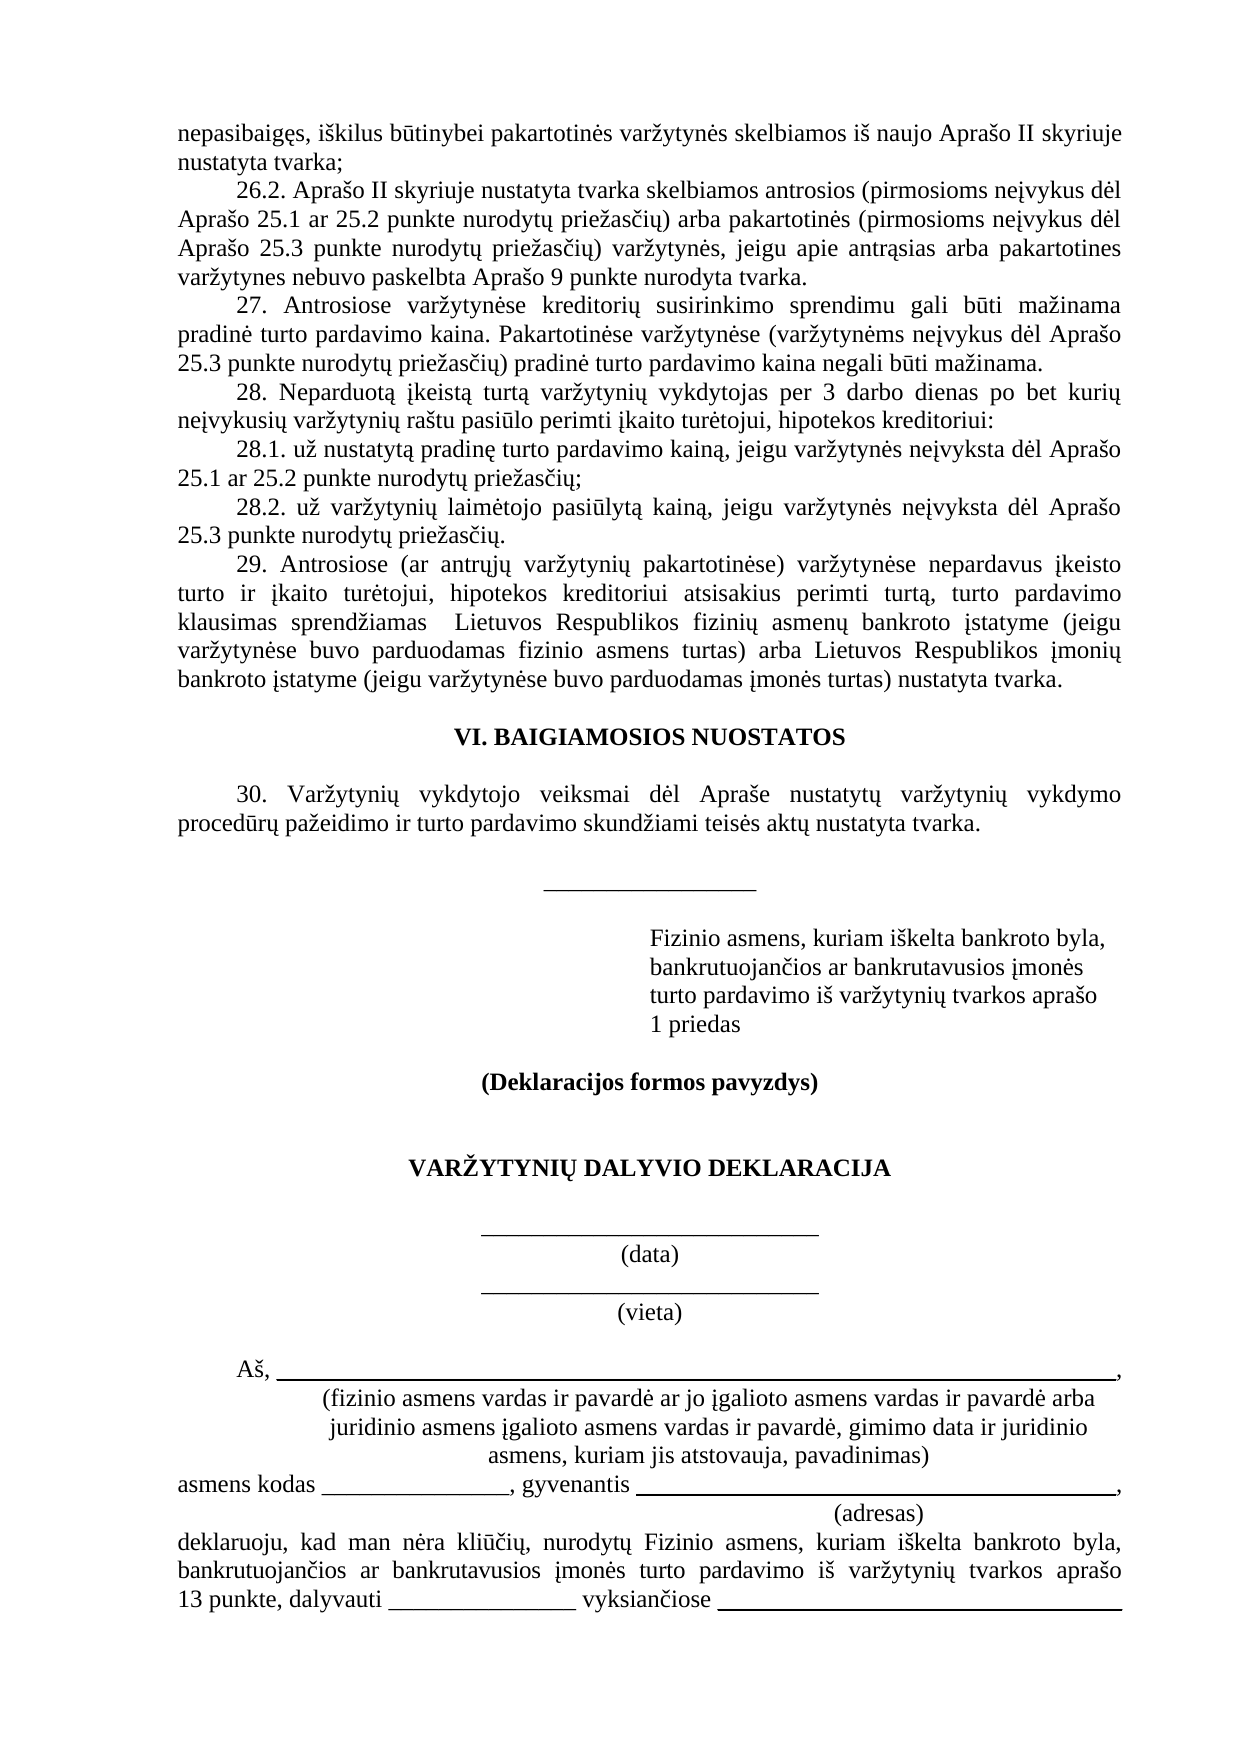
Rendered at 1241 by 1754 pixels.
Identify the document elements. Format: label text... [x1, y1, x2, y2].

text _________________ [177, 866, 1122, 894]
text asmens kodas _______________, gyvenantis , [177, 1469, 1122, 1498]
text (adresas) [635, 1498, 1122, 1527]
text (Deklaracijos formos pavyzdys) [177, 1067, 1122, 1096]
text 28.2. už varžytynių laimėtojo pasiūlytą kainą, jeigu varžytynės neįvyksta dėl Aprašo 25.3 punkte nurodytų priežasčių. [177, 492, 1122, 549]
text 30. Varžytynių vykdytojo veiksmai dėl Apraše nustatytų varžytynių vykdymo procedūrų pažeidimo ir turto pardavimo skundžiami teisės aktų nustatyta tvarka. [177, 779, 1122, 837]
text VI. BAIGIAMOSIOS NUOSTATOS [177, 722, 1122, 751]
text 27. Antrosiose varžytynėse kreditorių susirinkimo sprendimu gali būti mažinama pradinė turto pardavimo kaina. Pakartotinėse varžytynėse (varžytynėms neįvykus dėl Aprašo 25.3 punkte nurodytų priežasčių) pradinė turto pardavimo kaina negali būti mažinama. [177, 291, 1122, 377]
text VARŽYTYNIŲ DALYVIO DEKLARACIJA [177, 1153, 1122, 1182]
text 1 priedas [649, 1009, 1122, 1038]
text Aš, , [177, 1354, 1122, 1383]
text 28. Neparduotą įkeistą turtą varžytynių vykdytojas per 3 darbo dienas po bet kurių neįvykusių varžytynių raštu pasiūlo perimti įkaito turėtojui, hipotekos kreditoriui: [177, 377, 1122, 434]
text 26.2. Aprašo II skyriuje nustatyta tvarka skelbiamos antrosios (pirmosioms neįvykus dėl Aprašo 25.1 ar 25.2 punkte nurodytų priežasčių) arba pakartotinės (pirmosioms neįvykus dėl Aprašo 25.3 punkte nurodytų priežasčių) varžytynės, jeigu apie antrąsias arba pakartotines varžytynes nebuvo paskelbta Aprašo 9 punkte nurodyta tvarka. [177, 176, 1122, 291]
text nepasibaigęs, iškilus būtinybei pakartotinės varžytynės skelbiamos iš naujo Aprašo II skyriuje nustatyta tvarka; [177, 118, 1122, 176]
text 29. Antrosiose (ar antrųjų varžytynių pakartotinėse) varžytynėse nepardavus įkeisto turto ir įkaito turėtojui, hipotekos kreditoriui atsisakius perimti turtą, turto pardavimo klausimas sprendžiamas Lietuvos Respublikos fizinių asmenų bankroto įstatyme (jeigu varžytynėse buvo parduodamas fizinio asmens turtas) arba Lietuvos Respublikos įmonių bankroto įstatyme (jeigu varžytynėse buvo parduodamas įmonės turtas) nustatyta tvarka. [177, 549, 1122, 693]
text Fizinio asmens, kuriam iškelta bankroto byla, bankrutuojančios ar bankrutavusios įmonės turto pardavimo iš varžytynių tvarkos aprašo [649, 923, 1122, 1009]
text (data) [177, 1239, 1122, 1268]
text (vieta) [177, 1297, 1122, 1326]
text deklaruoju, kad man nėra kliūčių, nurodytų Fizinio asmens, kuriam iškelta bankroto byla, bankrutuojančios ar bankrutavusios įmonės turto pardavimo iš varžytynių tvarkos aprašo 13 punkte, dalyvauti _______________ vyksiančiose [177, 1527, 1122, 1613]
text (fizinio asmens vardas ir pavardė ar jo įgalioto asmens vardas ir pavardė arba juridinio asmens įgalioto asmens vardas ir pavardė, gimimo data ir juridinio asmens, kuriam jis atstovauja, pavadinimas) [295, 1383, 1122, 1469]
text ___________________________ [177, 1268, 1122, 1297]
text ___________________________ [177, 1211, 1122, 1239]
text 28.1. už nustatytą pradinę turto pardavimo kainą, jeigu varžytynės neįvyksta dėl Aprašo 25.1 ar 25.2 punkte nurodytų priežasčių; [177, 434, 1122, 492]
